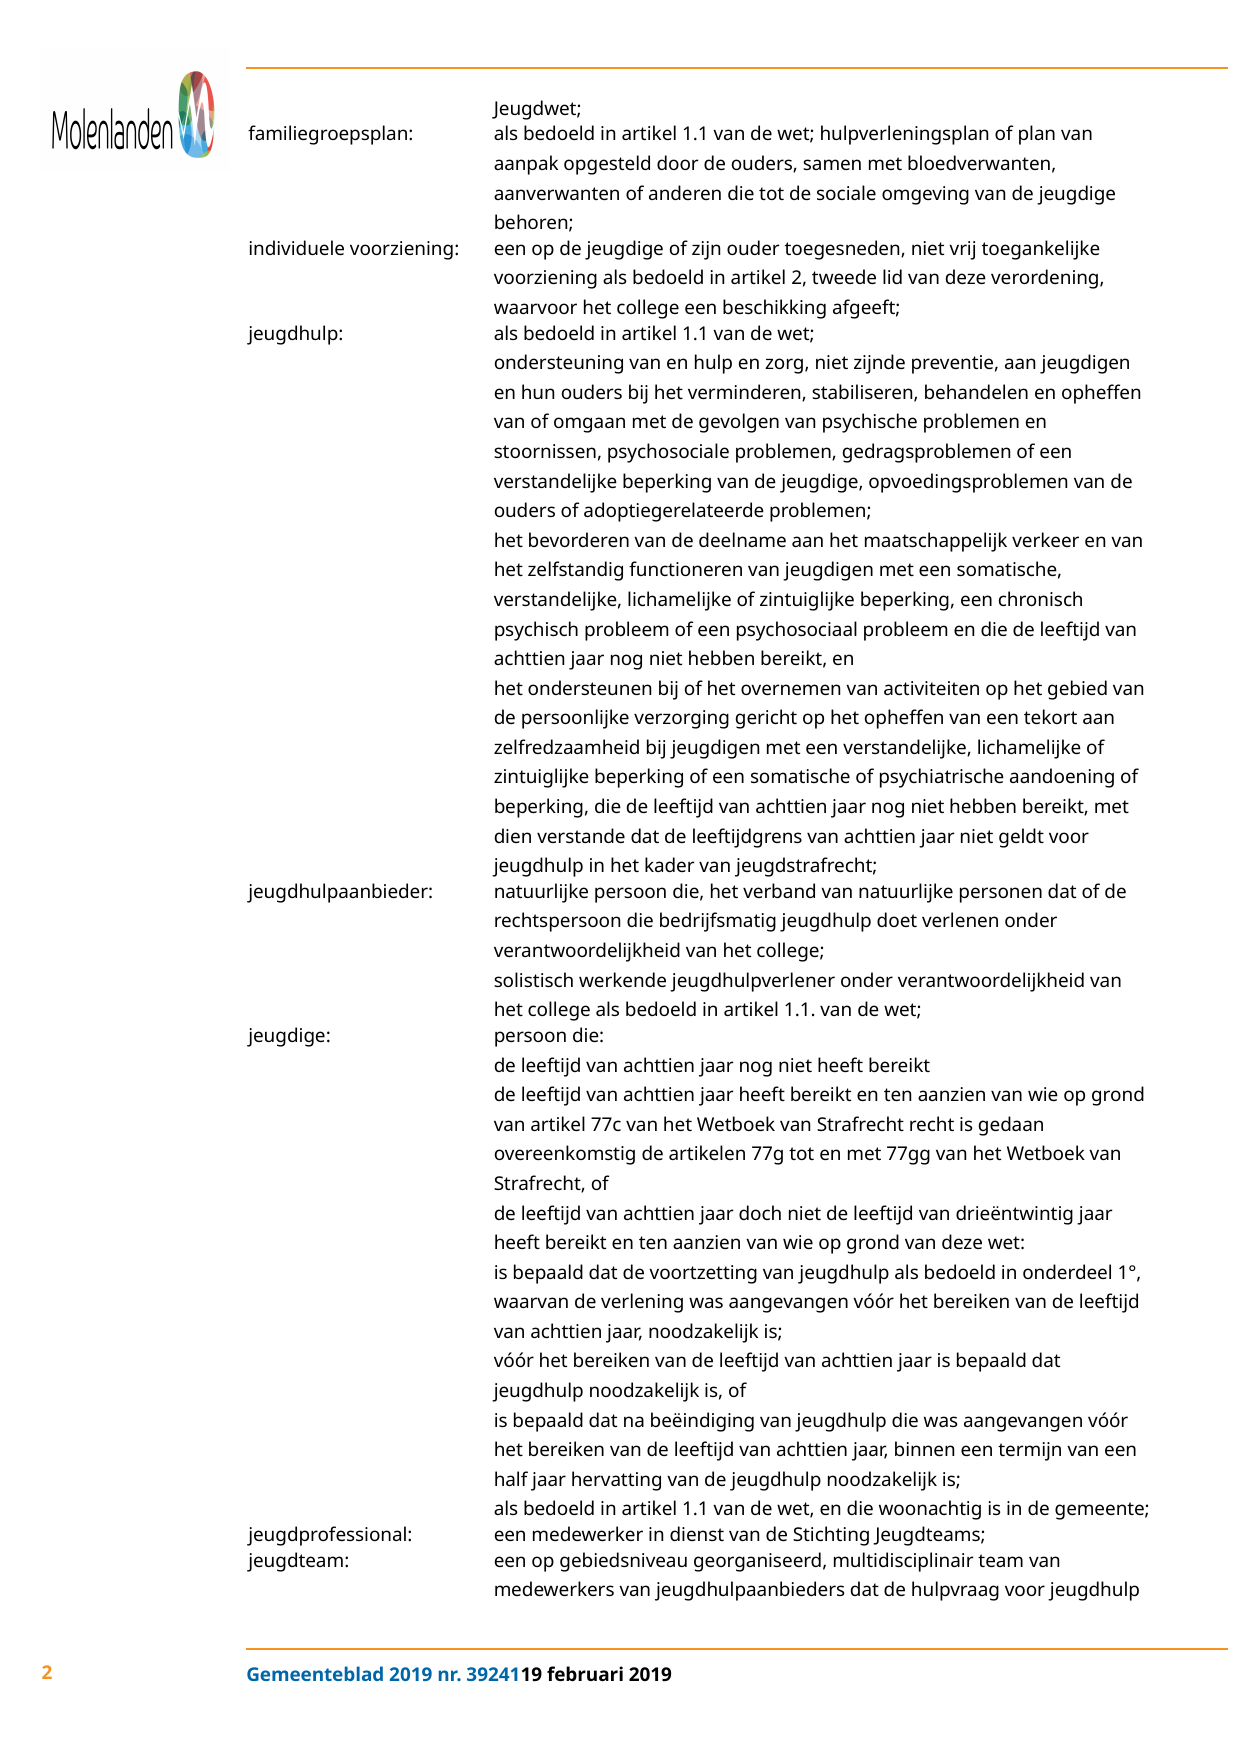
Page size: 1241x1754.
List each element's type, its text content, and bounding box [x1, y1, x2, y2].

table_cell een op gebiedsniveau georganiseerd, multidisciplinair team van medewerkers van jeugdhulpaanbieders dat de hulpvraag voor jeugdhulp [494, 1547, 1152, 1602]
table_cell als bedoeld in artikel 1.1 van de wet; hulpverleningsplan of plan van aanpak opgesteld door de ouders, samen met bloedverwanten, aanverwanten of anderen die tot de sociale omgeving van de jeugdige behoren; [494, 121, 1152, 235]
table_cell individuele voorziening: [248, 235, 493, 320]
table_cell jeugdhulp: [248, 320, 493, 878]
table_cell jeugdteam: [248, 1547, 493, 1602]
table_cell jeugdhulpaanbieder: [248, 878, 493, 1022]
picture [41, 47, 231, 172]
table_cell persoon die: de leeftijd van achttien jaar nog niet heeft bereikt de leeftijd van achttien jaar heeft bereikt en ten aanzien van wie op grond van artikel 77c van het Wetboek van Strafrecht recht is gedaan overeenkomstig de artikelen 77g tot en met 77gg van het Wetboek van Strafrecht, of de leeftijd van achttien jaar doch niet de leeftijd van drieëntwintig jaar heeft bereikt en ten aanzien van wie op grond van deze wet: is bepaald dat de voortzetting van jeugdhulp als bedoeld in onderdeel 1°, waarvan de verlening was aangevangen vóór het bereiken van de leeftijd van achttien jaar, noodzakelijk is; vóór het bereiken van de leeftijd van achttien jaar is bepaald dat jeugdhulp noodzakelijk is, of is bepaald dat na beëindiging van jeugdhulp die was aangevangen vóór het bereiken van de leeftijd van achttien jaar, binnen een termijn van een half jaar hervatting van de jeugdhulp noodzakelijk is; als bedoeld in artikel 1.1 van de wet, en die woonachtig is in de gemeente; [494, 1022, 1152, 1521]
table_cell familiegroepsplan: [248, 121, 493, 235]
table_cell een op de jeugdige of zijn ouder toegesneden, niet vrij toegankelijke voorziening als bedoeld in artikel 2, tweede lid van deze verordening, waarvoor het college een beschikking afgeeft; [494, 235, 1152, 320]
table_cell jeugdprofessional: [248, 1521, 493, 1547]
table_cell [248, 95, 493, 121]
table_cell een medewerker in dienst van de Stichting Jeugdteams; [494, 1521, 1152, 1547]
table_cell Jeugdwet; [494, 95, 1152, 121]
table_cell natuurlijke persoon die, het verband van natuurlijke personen dat of de rechtspersoon die bedrijfsmatig jeugdhulp doet verlenen onder verantwoordelijkheid van het college; solistisch werkende jeugdhulpverlener onder verantwoordelijkheid van het college als bedoeld in artikel 1.1. van de wet; [494, 878, 1152, 1022]
table_cell als bedoeld in artikel 1.1 van de wet; ondersteuning van en hulp en zorg, niet zijnde preventie, aan jeugdigen en hun ouders bij het verminderen, stabiliseren, behandelen en opheffen van of omgaan met de gevolgen van psychische problemen en stoornissen, psychosociale problemen, gedragsproblemen of een verstandelijke beperking van de jeugdige, opvoedingsproblemen van de ouders of adoptiegerelateerde problemen; het bevorderen van de deelname aan het maatschappelijk verkeer en van het zelfstandig functioneren van jeugdigen met een somatische, verstandelijke, lichamelijke of zintuiglijke beperking, een chronisch psychisch probleem of een psychosociaal probleem en die de leeftijd van achttien jaar nog niet hebben bereikt, en het ondersteunen bij of het overnemen van activiteiten op het gebied van de persoonlijke verzorging gericht op het opheffen van een tekort aan zelfredzaamheid bij jeugdigen met een verstandelijke, lichamelijke of zintuiglijke beperking of een somatische of psychiatrische aandoening of beperking, die de leeftijd van achttien jaar nog niet hebben bereikt, met dien verstande dat de leeftijdgrens van achttien jaar niet geldt voor jeugdhulp in het kader van jeugdstrafrecht; [494, 320, 1152, 878]
table_cell jeugdige: [248, 1022, 493, 1521]
